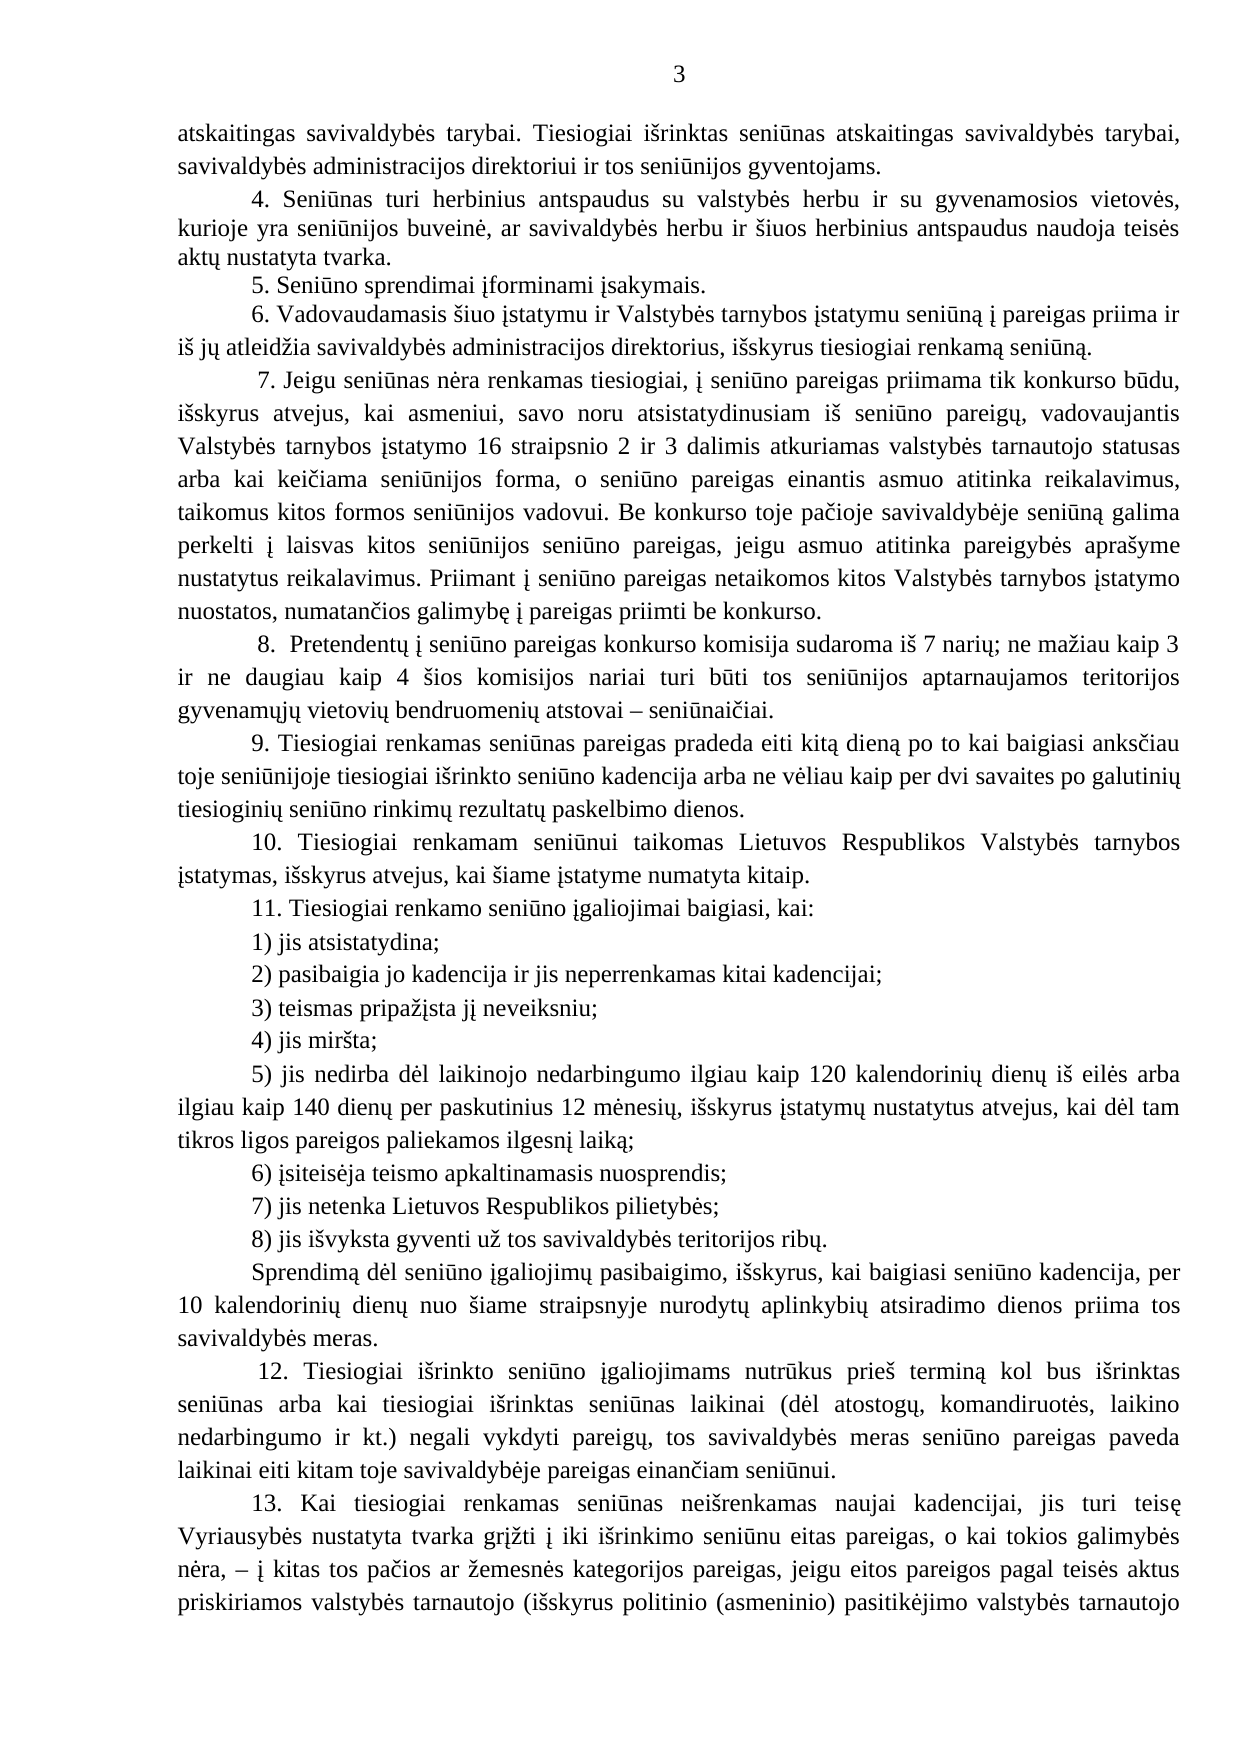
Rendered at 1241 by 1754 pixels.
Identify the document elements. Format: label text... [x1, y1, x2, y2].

text 9. Tiesiogiai renkamas seniūnas pareigas pradeda eiti kitą dieną po to kai baigiasi anksčiau toje seniūnijoje tiesiogiai išrinkto seniūno kadencija arba ne vėliau kaip per dvi savaites po galutinių tiesioginių seniūno rinkimų rezultatų paskelbimo dienos. [177, 728, 1181, 823]
text 8. Pretendentų į seniūno pareigas konkurso komisija sudaroma iš 7 narių; ne mažiau kaip 3 ir ne daugiau kaip 4 šios komisijos nariai turi būti tos seniūnijos aptarnaujamos teritorijos gyvenamųjų vietovių bendruomenių atstovai – seniūnaičiai. [177, 629, 1181, 724]
text 3) teismas pripažįsta jį neveiksniu; [177, 993, 1181, 1021]
text 1) jis atsistatydina; [177, 927, 1181, 955]
text 6) įsiteisėja teismo apkaltinamasis nuosprendis; [177, 1158, 1181, 1186]
text 10. Tiesiogiai renkamam seniūnui taikomas Lietuvos Respublikos Valstybės tarnybos įstatymas, išskyrus atvejus, kai šiame įstatyme numatyta kitaip. [177, 827, 1181, 889]
text atskaitingas savivaldybės tarybai. Tiesiogiai išrinktas seniūnas atskaitingas savivaldybės tarybai, savivaldybės administracijos direktoriui ir tos seniūnijos gyventojams. [177, 118, 1181, 180]
text 8) jis išvyksta gyventi už tos savivaldybės teritorijos ribų. [177, 1224, 1181, 1252]
text 7. Jeigu seniūnas nėra renkamas tiesiogiai, į seniūno pareigas priimama tik konkurso būdu, išskyrus atvejus, kai asmeniui, savo noru atsistatydinusiam iš seniūno pareigų, vadovaujantis Valstybės tarnybos įstatymo 16 straipsnio 2 ir 3 dalimis atkuriamas valstybės tarnautojo statusas arba kai keičiama seniūnijos forma, o seniūno pareigas einantis asmuo atitinka reikalavimus, taikomus kitos formos seniūnijos vadovui. Be konkurso toje pačioje savivaldybėje seniūną galima perkelti į laisvas kitos seniūnijos seniūno pareigas, jeigu asmuo atitinka pareigybės aprašyme nustatytus reikalavimus. Priimant į seniūno pareigas netaikomos kitos Valstybės tarnybos įstatymo nuostatos, numatančios galimybę į pareigas priimti be konkurso. [177, 365, 1181, 625]
text 7) jis netenka Lietuvos Respublikos pilietybės; [177, 1191, 1181, 1219]
text 6. Vadovaudamasis šiuo įstatymu ir Valstybės tarnybos įstatymu seniūną į pareigas priima ir iš jų atleidžia savivaldybės administracijos direktorius, išskyrus tiesiogiai renkamą seniūną. [177, 299, 1181, 361]
text 2) pasibaigia jo kadencija ir jis neperrenkamas kitai kadencijai; [177, 959, 1181, 988]
text Sprendimą dėl seniūno įgaliojimų pasibaigimo, išskyrus, kai baigiasi seniūno kadencija, per 10 kalendorinių dienų nuo šiame straipsnyje nurodytų aplinkybių atsiradimo dienos priima tos savivaldybės meras. [177, 1257, 1181, 1352]
text 5. Seniūno sprendimai įforminami įsakymais. [177, 270, 1181, 299]
text 4) jis miršta; [177, 1026, 1181, 1054]
text 4. Seniūnas turi herbinius antspaudus su valstybės herbu ir su gyvenamosios vietovės, kurioje yra seniūnijos buveinė, ar savivaldybės herbu ir šiuos herbinius antspaudus naudoja teisės aktų nustatyta tvarka. [177, 184, 1181, 270]
text 11. Tiesiogiai renkamo seniūno įgaliojimai baigiasi, kai: [177, 893, 1181, 922]
text 5) jis nedirba dėl laikinojo nedarbingumo ilgiau kaip 120 kalendorinių dienų iš eilės arba ilgiau kaip 140 dienų per paskutinius 12 mėnesių, išskyrus įstatymų nustatytus atvejus, kai dėl tam tikros ligos pareigos paliekamos ilgesnį laiką; [177, 1059, 1181, 1153]
text 12. Tiesiogiai išrinkto seniūno įgaliojimams nutrūkus prieš terminą kol bus išrinktas seniūnas arba kai tiesiogiai išrinktas seniūnas laikinai (dėl atostogų, komandiruotės, laikino nedarbingumo ir kt.) negali vykdyti pareigų, tos savivaldybės meras seniūno pareigas paveda laikinai eiti kitam toje savivaldybėje pareigas einančiam seniūnui. [177, 1356, 1181, 1484]
text 13. Kai tiesiogiai renkamas seniūnas neišrenkamas naujai kadencijai, jis turi teisę Vyriausybės nustatyta tvarka grįžti į iki išrinkimo seniūnu eitas pareigas, o kai tokios galimybės nėra, – į kitas tos pačios ar žemesnės kategorijos pareigas, jeigu eitos pareigos pagal teisės aktus priskiriamos valstybės tarnautojo (išskyrus politinio (asmeninio) pasitikėjimo valstybės tarnautojo [177, 1488, 1181, 1616]
